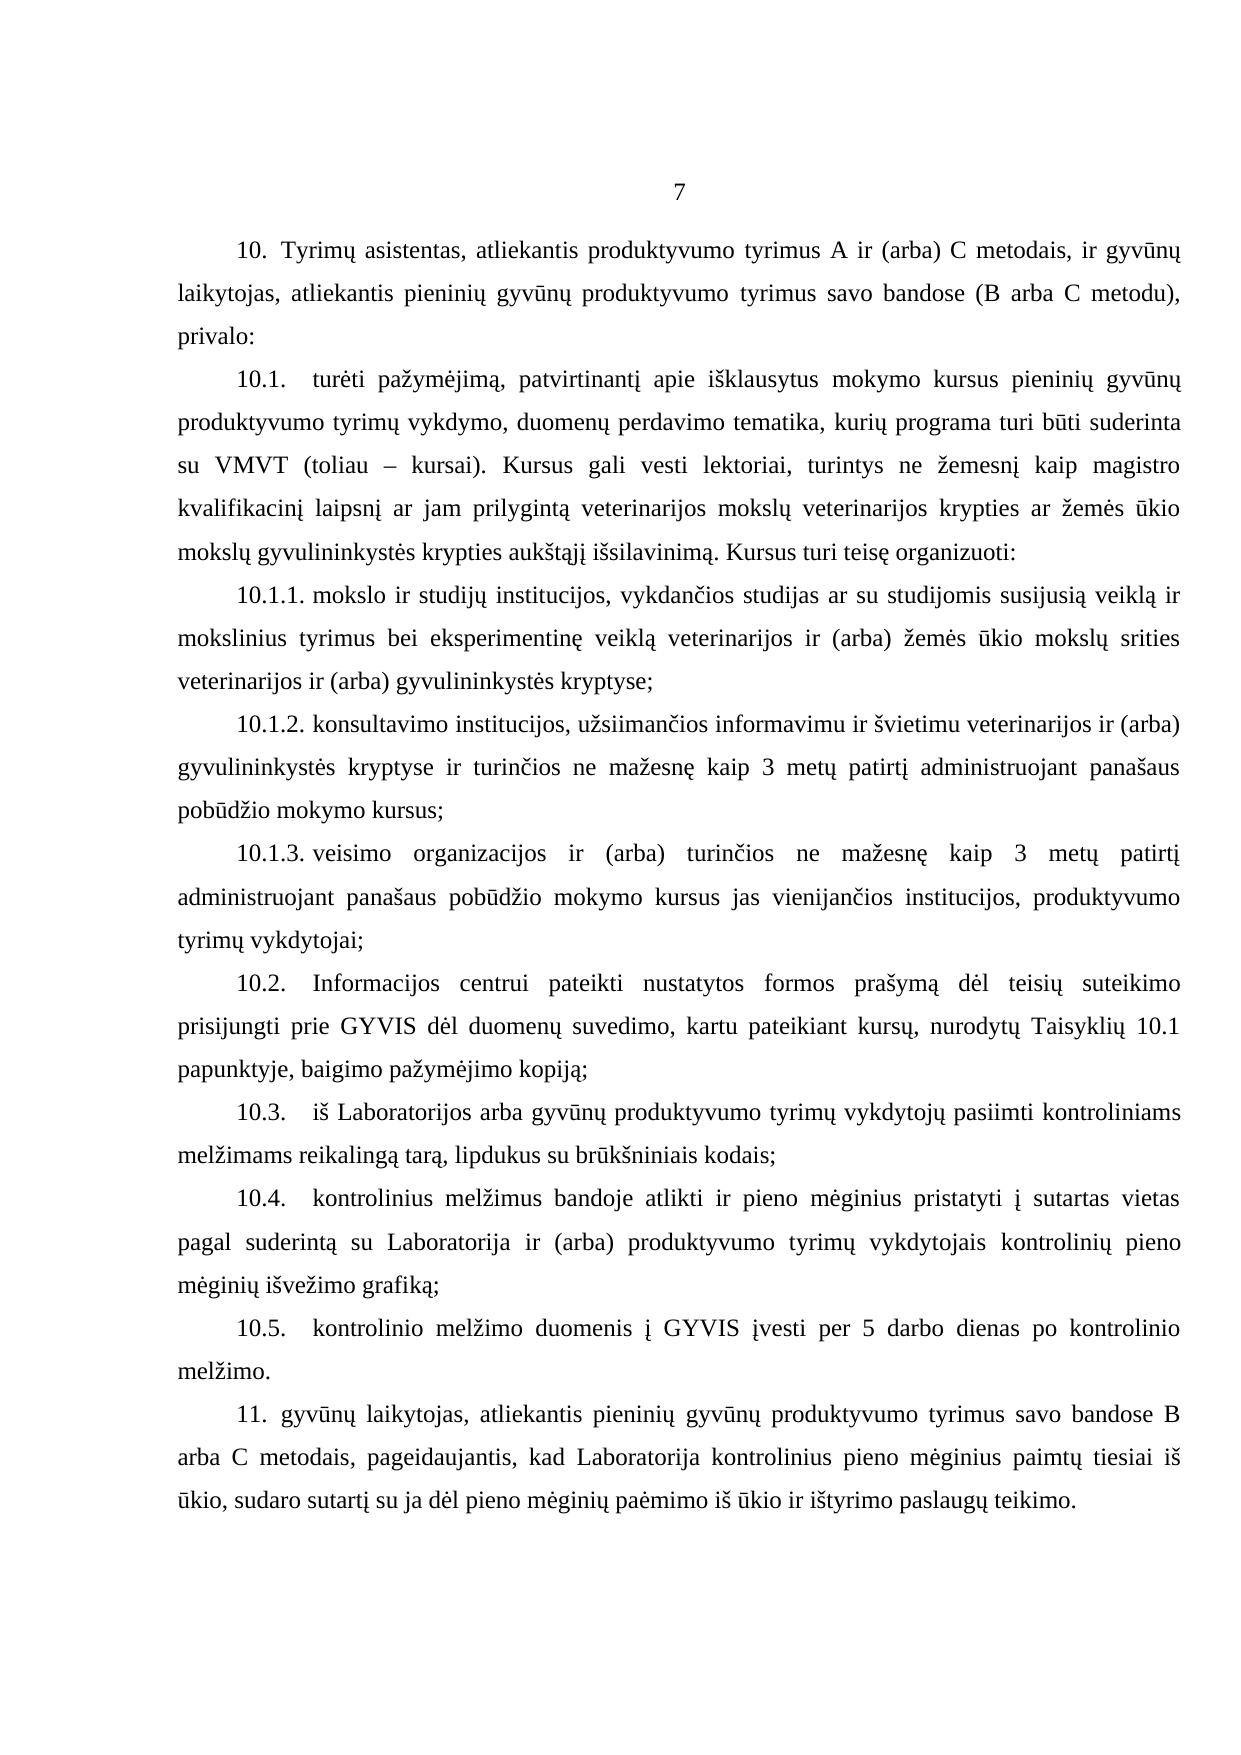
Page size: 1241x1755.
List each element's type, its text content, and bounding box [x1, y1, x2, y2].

text 10.5. kontrolinio melžimo duomenis į GYVIS įvesti per 5 darbo dienas po kontrolinio melžimo. [177, 1313, 1181, 1385]
text 10.1. turėti pažymėjimą, patvirtinantį apie išklausytus mokymo kursus pieninių gyvūnų produktyvumo tyrimų vykdymo, duomenų perdavimo tematika, kurių programa turi būti suderinta su VMVT (toliau – kursai). Kursus gali vesti lektoriai, turintys ne žemesnį kaip magistro kvalifikacinį laipsnį ar jam prilygintą veterinarijos mokslų veterinarijos krypties ar žemės ūkio mokslų gyvulininkystės krypties aukštąjį išsilavinimą. Kursus turi teisę organizuoti: [177, 364, 1181, 565]
text 11. gyvūnų laikytojas, atliekantis pieninių gyvūnų produktyvumo tyrimus savo bandose B arba C metodais, pageidaujantis, kad Laboratorija kontrolinius pieno mėginius paimtų tiesiai iš ūkio, sudaro sutartį su ja dėl pieno mėginių paėmimo iš ūkio ir ištyrimo paslaugų teikimo. [177, 1399, 1181, 1514]
text 10.1.2. konsultavimo institucijos, užsiimančios informavimu ir švietimu veterinarijos ir (arba) gyvulininkystės kryptyse ir turinčios ne mažesnę kaip 3 metų patirtį administruojant panašaus pobūdžio mokymo kursus; [177, 709, 1181, 824]
text 10.4. kontrolinius melžimus bandoje atlikti ir pieno mėginius pristatyti į sutartas vietas pagal suderintą su Laboratorija ir (arba) produktyvumo tyrimų vykdytojais kontrolinių pieno mėginių išvežimo grafiką; [177, 1183, 1181, 1298]
text 10.1.1. mokslo ir studijų institucijos, vykdančios studijas ar su studijomis susijusią veiklą ir mokslinius tyrimus bei eksperimentinę veiklą veterinarijos ir (arba) žemės ūkio mokslų srities veterinarijos ir (arba) gyvulininkystės kryptyse; [177, 580, 1181, 695]
text 10.2. Informacijos centrui pateikti nustatytos formos prašymą dėl teisių suteikimo prisijungti prie GYVIS dėl duomenų suvedimo, kartu pateikiant kursų, nurodytų Taisyklių 10.1 papunktyje, baigimo pažymėjimo kopiją; [177, 968, 1181, 1083]
text 10.3. iš Laboratorijos arba gyvūnų produktyvumo tyrimų vykdytojų pasiimti kontroliniams melžimams reikalingą tarą, lipdukus su brūkšniniais kodais; [177, 1097, 1181, 1169]
text 10.1.3. veisimo organizacijos ir (arba) turinčios ne mažesnę kaip 3 metų patirtį administruojant panašaus pobūdžio mokymo kursus jas vienijančios institucijos, produktyvumo tyrimų vykdytojai; [177, 838, 1181, 953]
text 10. Tyrimų asistentas, atliekantis produktyvumo tyrimus A ir (arba) C metodais, ir gyvūnų laikytojas, atliekantis pieninių gyvūnų produktyvumo tyrimus savo bandose (B arba C metodu), privalo: [177, 235, 1181, 350]
